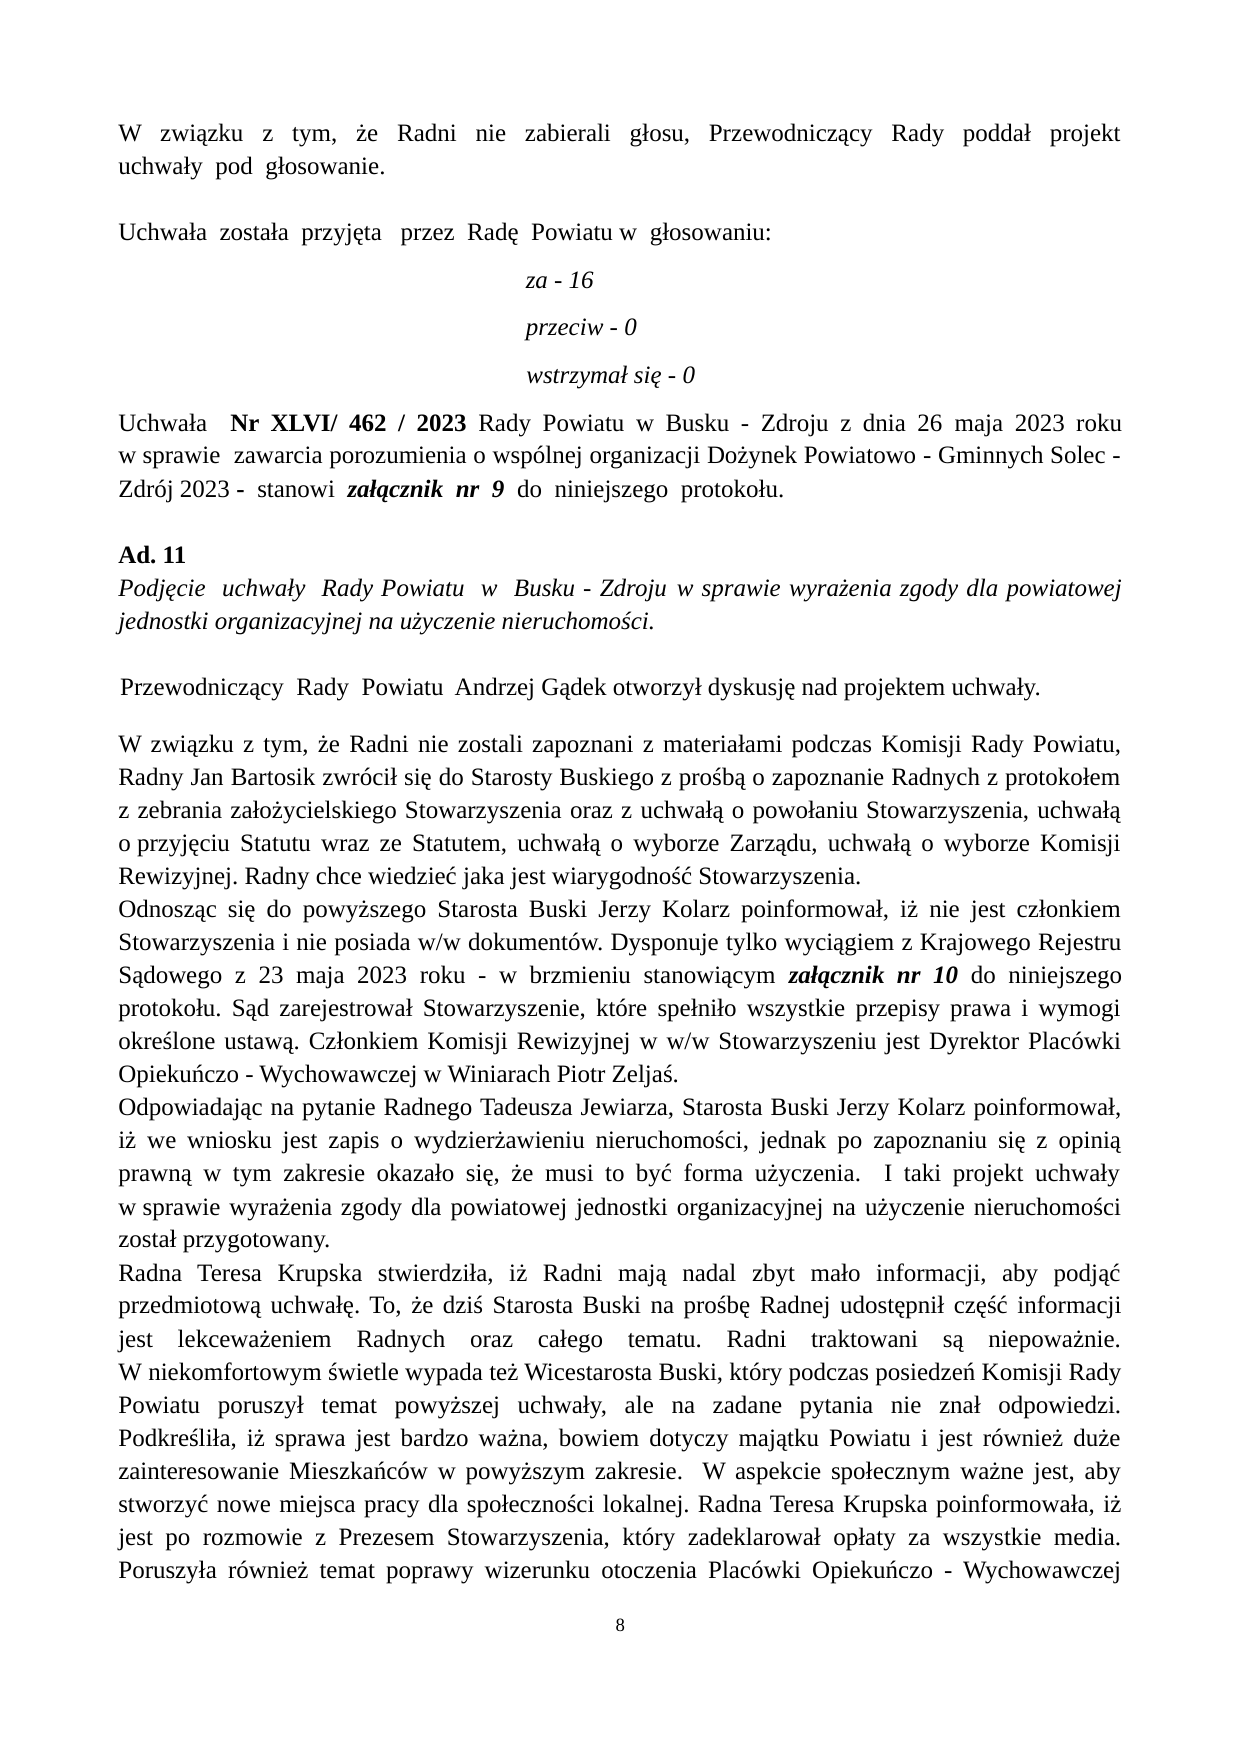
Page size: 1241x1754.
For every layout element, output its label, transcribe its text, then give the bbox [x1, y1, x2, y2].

text W związku z tym, że Radni nie zostali zapoznani z materiałami podczas Komisji Rady Powiatu, Radny Jan Bartosik zwrócił się do Starosty Buskiego z prośbą o zapoznanie Radnych z protokołem z zebrania założycielskiego Stowarzyszenia oraz z uchwałą o powołaniu Stowarzyszenia, uchwałą o przyjęciu Statutu wraz ze Statutem, uchwałą o wyborze Zarządu, uchwałą o wyborze Komisji Rewizyjnej. Radny chce wiedzieć jaka jest wiarygodność Stowarzyszenia. [118, 729, 1122, 890]
text Uchwała Nr XLVI/ 462 / 2023 Rady Powiatu w Busku - Zdroju z dnia 26 maja 2023 roku w sprawie zawarcia porozumienia o wspólnej organizacji Dożynek Powiatowo - Gminnych Solec - Zdrój 2023 - stanowi załącznik nr 9 do niniejszego protokołu. [118, 408, 1122, 502]
list przeciw - 0 [526, 312, 1122, 341]
text Ad. 11 [118, 540, 1122, 568]
list wstrzymał się - 0 [89, 360, 1122, 389]
text W związku z tym, że Radni nie zabierali głosu, Przewodniczący Rady poddał projekt uchwały pod głosowanie. [118, 118, 1122, 180]
text Odpowiadając na pytanie Radnego Tadeusza Jewiarza, Starosta Buski Jerzy Kolarz poinformował, iż we wniosku jest zapis o wydzierżawieniu nieruchomości, jednak po zapoznaniu się z opinią prawną w tym zakresie okazało się, że musi to być forma użyczenia. I taki projekt uchwały w sprawie wyrażenia zgody dla powiatowej jednostki organizacyjnej na użyczenie nieruchomości został przygotowany. [118, 1092, 1122, 1253]
text Podjęcie uchwały Rady Powiatu w Busku - Zdroju w sprawie wyrażenia zgody dla powiatowej jednostki organizacyjnej na użyczenie nieruchomości. [118, 573, 1122, 634]
text Odnosząc się do powyższego Starosta Buski Jerzy Kolarz poinformował, iż nie jest członkiem Stowarzyszenia i nie posiada w/w dokumentów. Dysponuje tylko wyciągiem z Krajowego Rejestru Sądowego z 23 maja 2023 roku - w brzmieniu stanowiącym załącznik nr 10 do niniejszego protokołu. Sąd zarejestrował Stowarzyszenie, które spełniło wszystkie przepisy prawa i wymogi określone ustawą. Członkiem Komisji Rewizyjnej w w/w Stowarzyszeniu jest Dyrektor Placówki Opiekuńczo - Wychowawczej w Winiarach Piotr Zeljaś. [118, 894, 1122, 1088]
text Przewodniczący Rady Powiatu Andrzej Gądek otworzył dyskusję nad projektem uchwały. [89, 672, 1122, 701]
list za - 16 [526, 265, 1122, 293]
list Uchwała została przyjęta przez Radę Powiatu w głosowaniu: [118, 217, 1122, 246]
text Radna Teresa Krupska stwierdziła, iż Radni mają nadal zbyt mało informacji, aby podjąć przedmiotową uchwałę. To, że dziś Starosta Buski na prośbę Radnej udostępnił część informacji jest lekceważeniem Radnych oraz całego tematu. Radni traktowani są niepoważnie. W niekomfortowym świetle wypada też Wicestarosta Buski, który podczas posiedzeń Komisji Rady Powiatu poruszył temat powyższej uchwały, ale na zadane pytania nie znał odpowiedzi. Podkreśliła, iż sprawa jest bardzo ważna, bowiem dotyczy majątku Powiatu i jest również duże zainteresowanie Mieszkańców w powyższym zakresie. W aspekcie społecznym ważne jest, aby stworzyć nowe miejsca pracy dla społeczności lokalnej. Radna Teresa Krupska poinformowała, iż jest po rozmowie z Prezesem Stowarzyszenia, który zadeklarował opłaty za wszystkie media. Poruszyła również temat poprawy wizerunku otoczenia Placówki Opiekuńczo - Wychowawczej [118, 1258, 1122, 1583]
